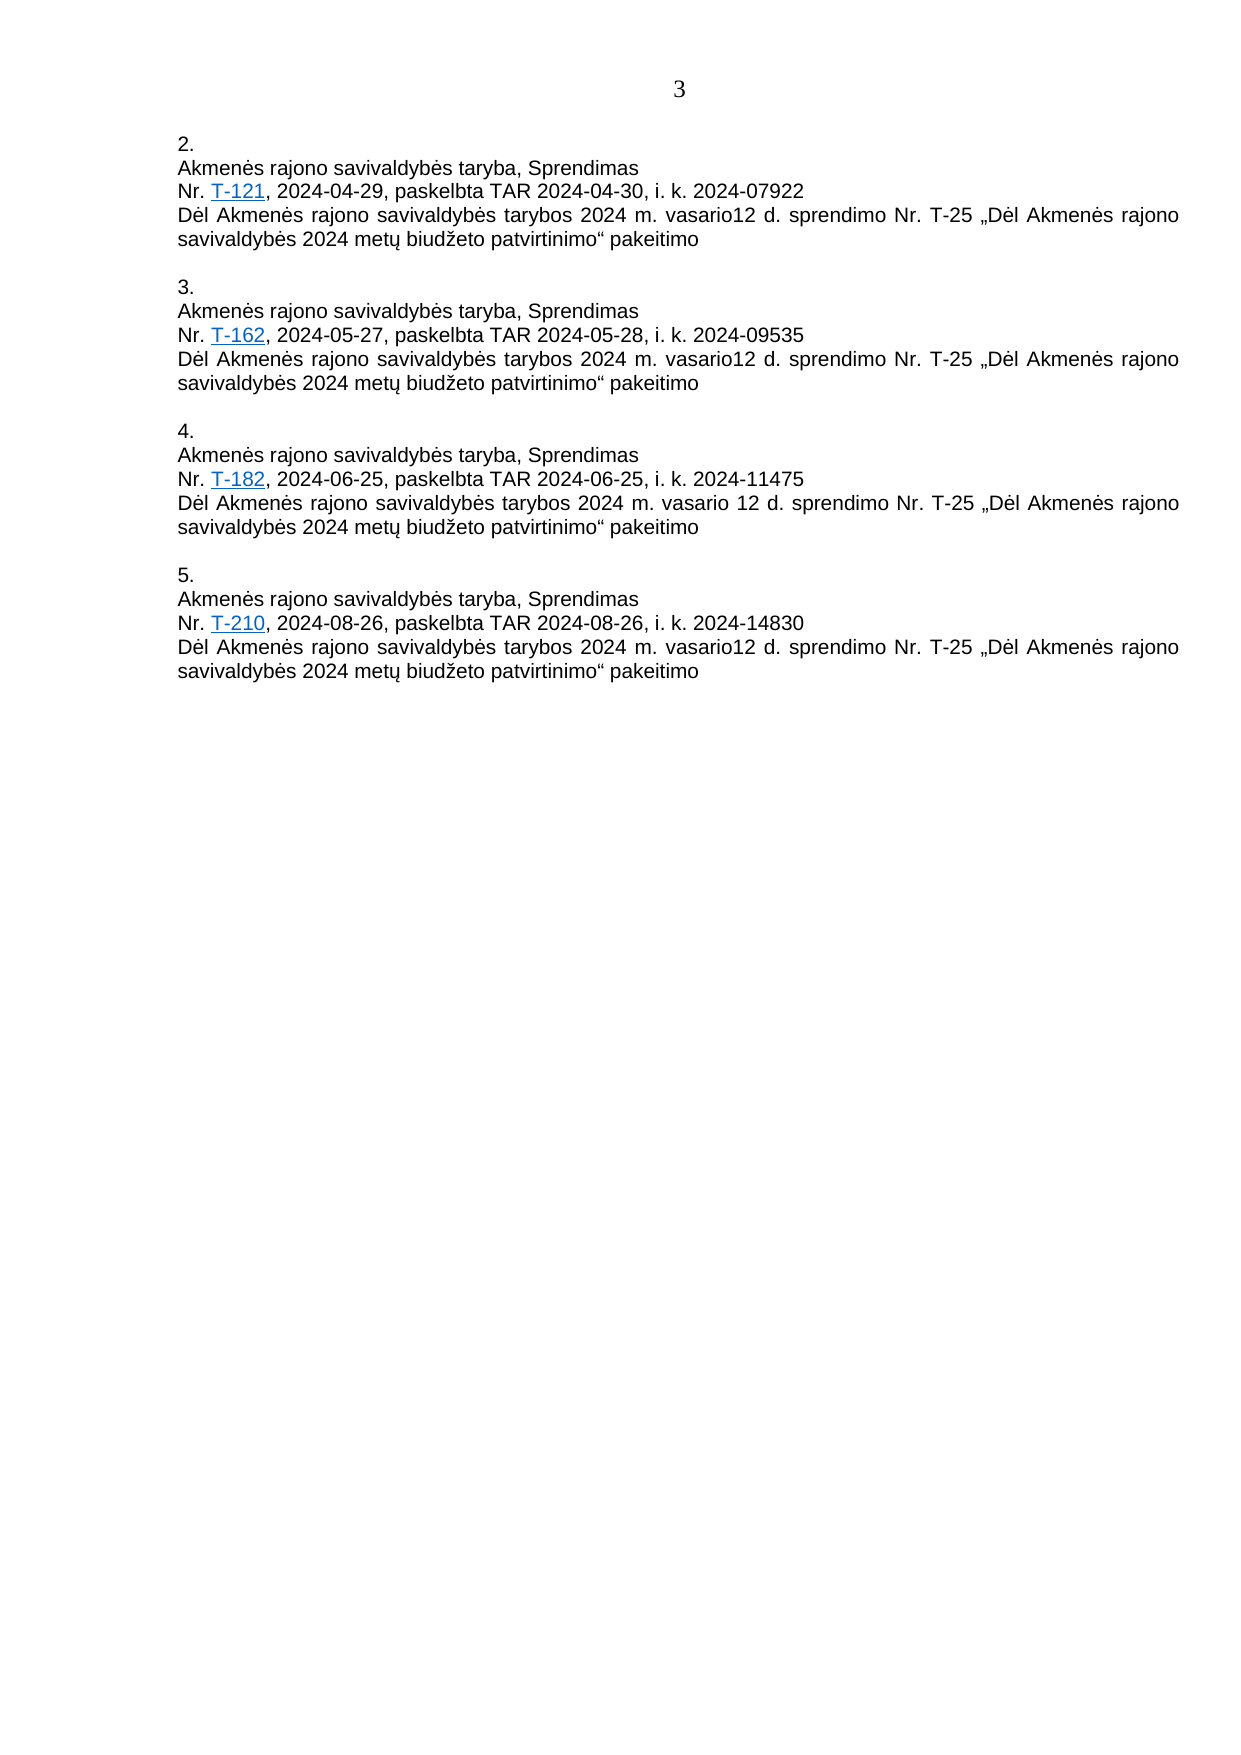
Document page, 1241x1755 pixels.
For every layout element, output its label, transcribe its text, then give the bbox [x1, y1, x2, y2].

text Dėl Akmenės rajono savivaldybės tarybos 2024 m. vasario 12 d. sprendimo Nr. T-25 „Dėl Akmenės rajono savivaldybės 2024 metų biudžeto patvirtinimo“ pakeitimo [177, 491, 1181, 539]
text 4. [177, 419, 1181, 443]
text Akmenės rajono savivaldybės taryba, Sprendimas [177, 299, 1181, 323]
text Akmenės rajono savivaldybės taryba, Sprendimas [177, 587, 1181, 611]
text Nr. T-210, 2024-08-26, paskelbta TAR 2024-08-26, i. k. 2024-14830 [177, 611, 1181, 634]
text Nr. T-121, 2024-04-29, paskelbta TAR 2024-04-30, i. k. 2024-07922 [177, 179, 1181, 203]
text Dėl Akmenės rajono savivaldybės tarybos 2024 m. vasario12 d. sprendimo Nr. T-25 „Dėl Akmenės rajono savivaldybės 2024 metų biudžeto patvirtinimo“ pakeitimo [177, 634, 1181, 682]
text 2. [177, 131, 1181, 155]
text 3. [177, 275, 1181, 299]
text Nr. T-182, 2024-06-25, paskelbta TAR 2024-06-25, i. k. 2024-11475 [177, 467, 1181, 491]
text 5. [177, 563, 1181, 587]
text Akmenės rajono savivaldybės taryba, Sprendimas [177, 155, 1181, 179]
text Dėl Akmenės rajono savivaldybės tarybos 2024 m. vasario12 d. sprendimo Nr. T-25 „Dėl Akmenės rajono savivaldybės 2024 metų biudžeto patvirtinimo“ pakeitimo [177, 203, 1181, 251]
text Akmenės rajono savivaldybės taryba, Sprendimas [177, 443, 1181, 467]
text Dėl Akmenės rajono savivaldybės tarybos 2024 m. vasario12 d. sprendimo Nr. T-25 „Dėl Akmenės rajono savivaldybės 2024 metų biudžeto patvirtinimo“ pakeitimo [177, 347, 1181, 395]
text Nr. T-162, 2024-05-27, paskelbta TAR 2024-05-28, i. k. 2024-09535 [177, 323, 1181, 347]
